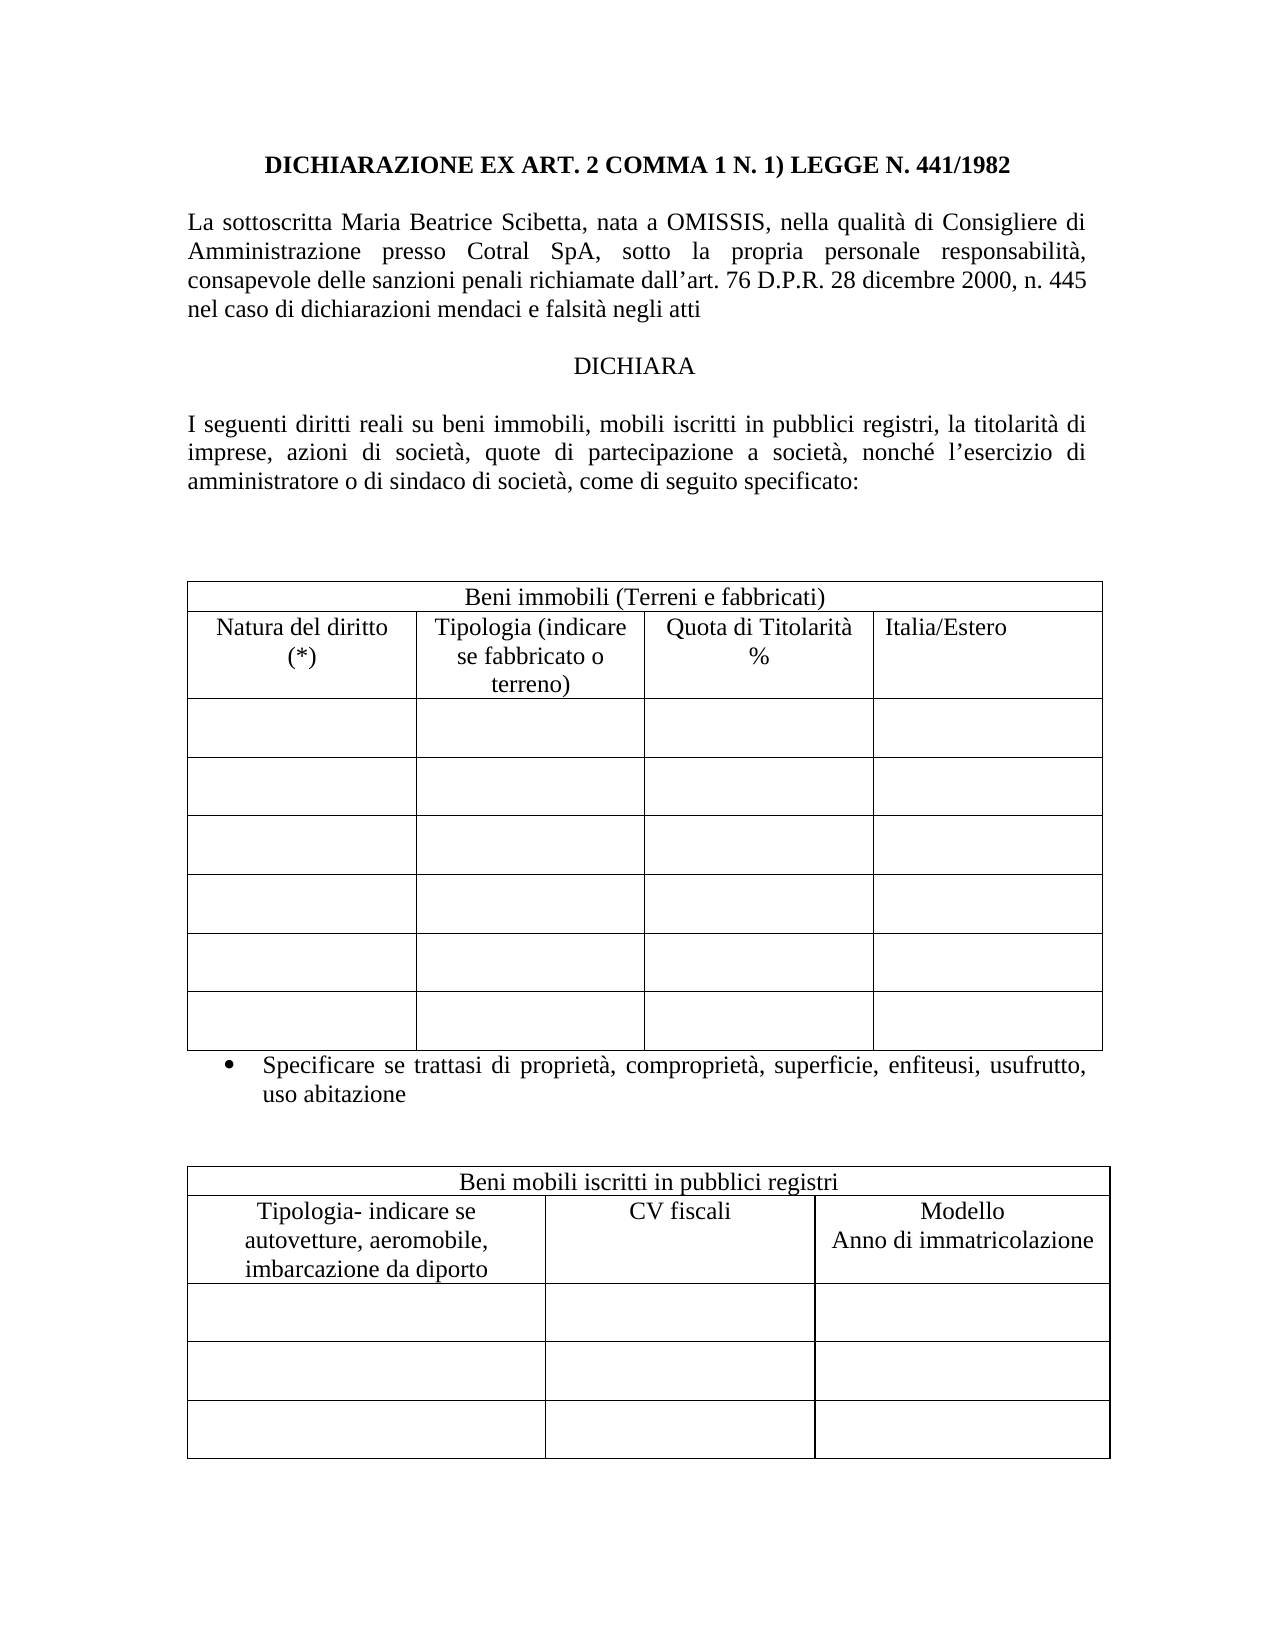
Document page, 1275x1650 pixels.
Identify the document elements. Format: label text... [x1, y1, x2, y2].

table_cell [417, 699, 644, 757]
table_cell [546, 1284, 814, 1341]
text I seguenti diritti reali su beni immobili, mobili iscritti in pubblici registri, la titolarità di imprese, azioni di società, quote di partecipazione a società, nonché l’esercizio di amministratore o di sindaco di società, come di seguito specificato: [187, 409, 1087, 495]
table_cell [645, 992, 873, 1049]
table_cell [645, 875, 873, 932]
table_cell [188, 699, 416, 757]
text La sottoscritta Maria Beatrice Scibetta, nata a OMISSIS, nella qualità di Consigliere di Amministrazione presso Cotral SpA, sotto la propria personale responsabilità, consapevole delle sanzioni penali richiamate dall’art. 76 D.P.R. 28 dicembre 2000, n. 445 nel caso di dichiarazioni mendaci e falsità negli atti [187, 207, 1087, 322]
table_cell Tipologia (indicare se fabbricato o terreno) [417, 612, 644, 698]
table_cell [417, 992, 644, 1049]
table_cell [188, 1284, 545, 1341]
text DICHIARAZIONE EX ART. 2 COMMA 1 N. 1) LEGGE N. 441/1982 [187, 150, 1087, 179]
table_cell [645, 758, 873, 815]
table_cell Modello Anno di immatricolazione [816, 1196, 1109, 1283]
table_cell [874, 816, 1102, 874]
table_cell [188, 875, 416, 932]
table_cell [874, 992, 1102, 1049]
table_cell CV fiscali [546, 1196, 814, 1283]
table_cell [188, 992, 416, 1049]
table_cell Quota di Titolarità % [645, 612, 873, 698]
table_cell [645, 699, 873, 757]
table_cell [188, 816, 416, 874]
table_cell [645, 934, 873, 991]
table_cell [188, 1342, 545, 1400]
table_cell [417, 758, 644, 815]
table_cell [546, 1342, 814, 1400]
table_cell [874, 699, 1102, 757]
table_cell [874, 875, 1102, 932]
table_cell [188, 934, 416, 991]
text DICHIARA [187, 351, 1087, 380]
table_cell [417, 934, 644, 991]
table_cell [874, 934, 1102, 991]
table_cell [874, 758, 1102, 815]
table_cell Italia/Estero [874, 612, 1102, 698]
list Specificare se trattasi di proprietà, comproprietà, superficie, enfiteusi, usufrutto, uso abitazione [225, 1051, 1087, 1108]
table_header Beni immobili (Terreni e fabbricati) [188, 582, 1102, 611]
table_cell [417, 875, 644, 932]
table_cell [188, 758, 416, 815]
table_cell Natura del diritto (*) [188, 612, 416, 698]
table_cell [417, 816, 644, 874]
table_header Beni mobili iscritti in pubblici registri [188, 1167, 1109, 1195]
table_cell [816, 1342, 1109, 1400]
table_cell [645, 816, 873, 874]
table_cell [546, 1401, 814, 1458]
table_cell [816, 1284, 1109, 1341]
table_cell Tipologia- indicare se autovetture, aeromobile, imbarcazione da diporto [188, 1196, 545, 1283]
table_cell [816, 1401, 1109, 1458]
table_cell [188, 1401, 545, 1458]
